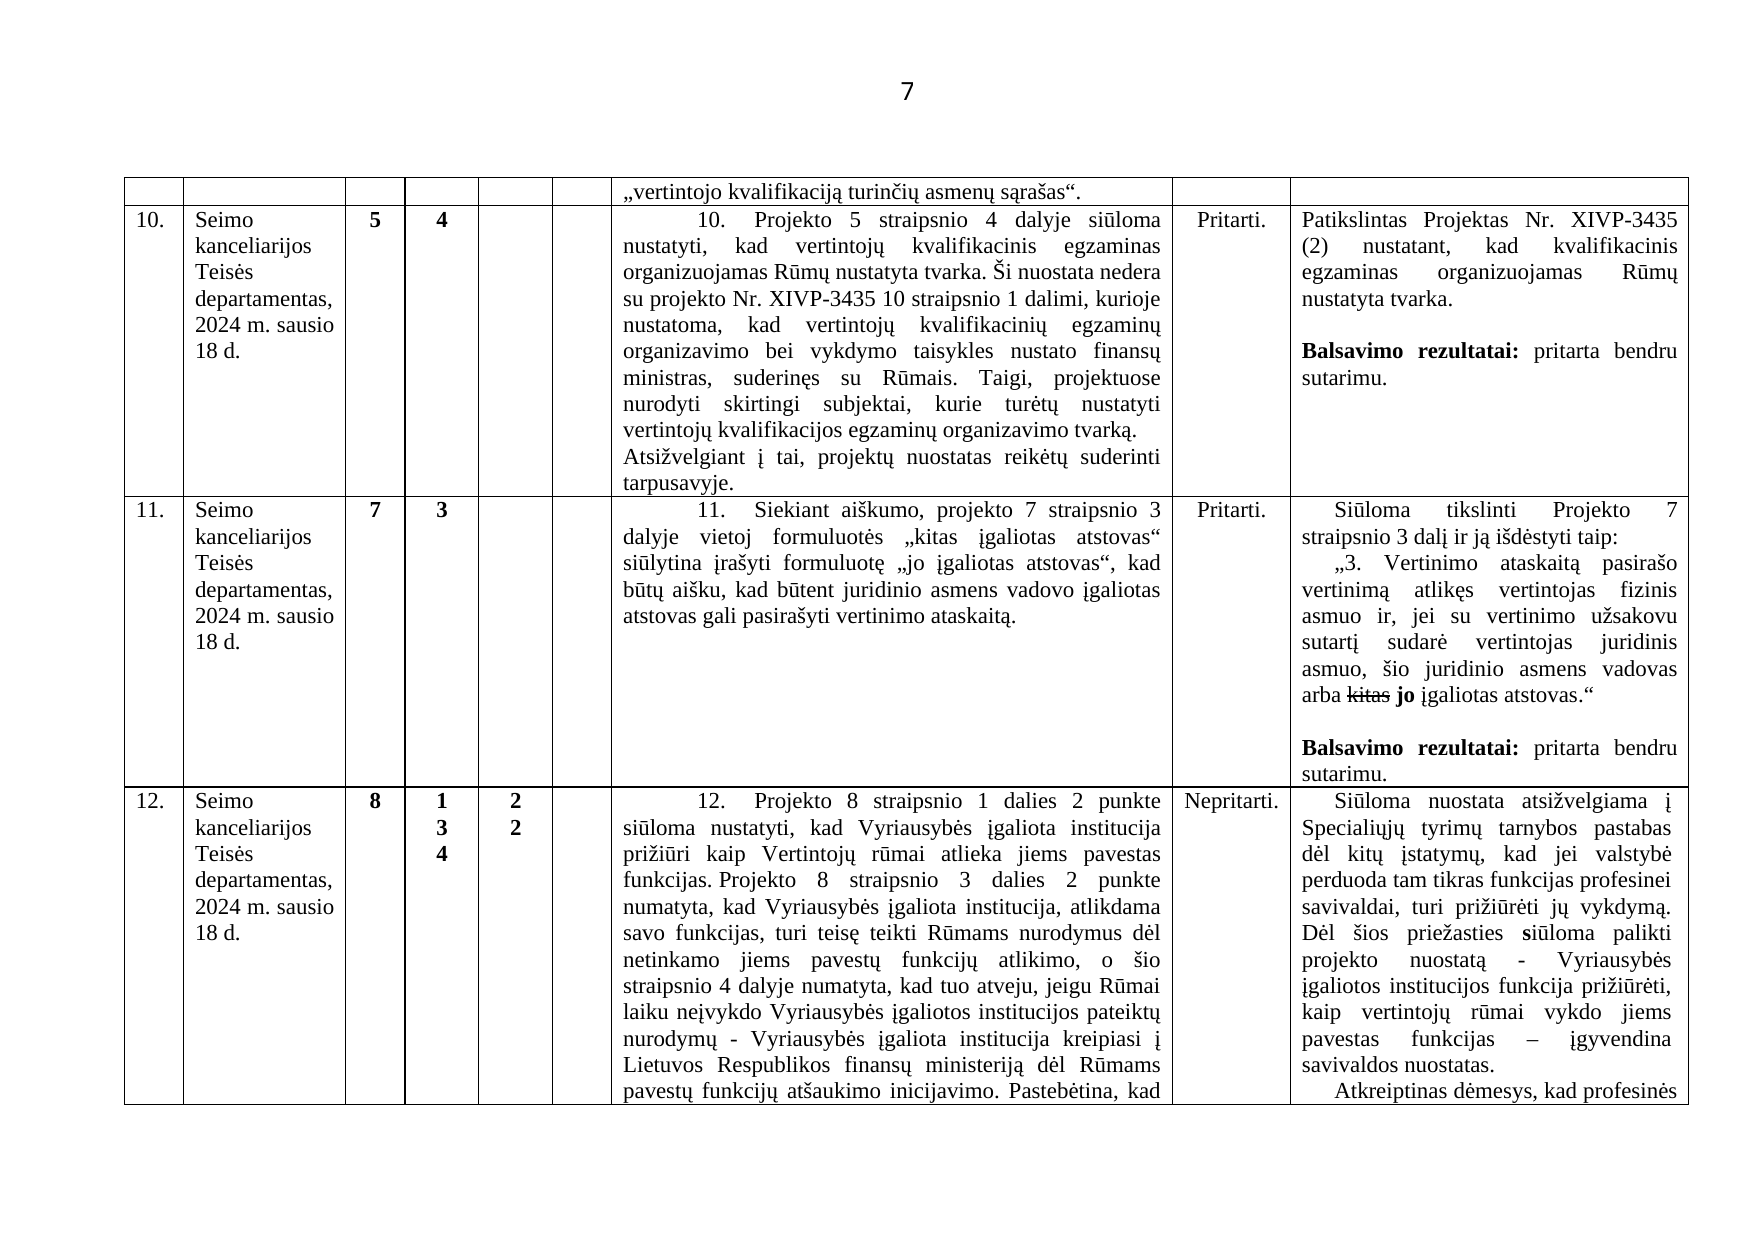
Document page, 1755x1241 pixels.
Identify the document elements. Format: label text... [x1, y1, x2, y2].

table_cell 12. [125, 788, 183, 1104]
table_cell Nepritarti. [1173, 788, 1290, 1104]
table_cell Seimo kanceliarijos Teisės departamentas, 2024 m. sausio 18 d. [184, 206, 345, 496]
table_cell [346, 178, 404, 204]
table_cell 11. [125, 497, 183, 786]
table_cell Seimo kanceliarijos Teisės departamentas, 2024 m. sausio 18 d. [184, 788, 345, 1104]
table_cell [406, 178, 478, 204]
table_cell 10. [125, 206, 183, 496]
table_cell [553, 788, 611, 1104]
table_cell [125, 178, 183, 204]
table_cell 2 2 [479, 788, 552, 1104]
table_cell Pritarti. [1173, 206, 1290, 496]
table_cell [1173, 178, 1290, 204]
table_cell Seimo kanceliarijos Teisės departamentas, 2024 m. sausio 18 d. [184, 497, 345, 786]
table_cell 7 [346, 497, 404, 786]
table_cell [479, 206, 552, 496]
table_cell [184, 178, 345, 204]
table_cell 11. Siekiant aiškumo, projekto 7 straipsnio 3 dalyje vietoj formuluotės „kitas įgaliotas atstovas“ siūlytina įrašyti formuluotę „jo įgaliotas atstovas“, kad būtų aišku, kad būtent juridinio asmens vadovo įgaliotas atstovas gali pasirašyti vertinimo ataskaitą. [612, 497, 1172, 786]
table_cell [553, 497, 611, 786]
table_cell [553, 178, 611, 204]
table_cell 5 [346, 206, 404, 496]
table_cell „vertintojo kvalifikaciją turinčių asmenų sąrašas“. [612, 178, 1172, 204]
table_cell 3 [406, 497, 478, 786]
table_cell Pritarti. [1173, 497, 1290, 786]
table_cell 4 [406, 206, 478, 496]
table_cell [1291, 178, 1688, 204]
table_cell [479, 497, 552, 786]
table_cell [553, 206, 611, 496]
table_cell 10. Projekto 5 straipsnio 4 dalyje siūloma nustatyti, kad vertintojų kvalifikacinis egzaminas organizuojamas Rūmų nustatyta tvarka. Ši nuostata nedera su projekto Nr. XIVP-3435 10 straipsnio 1 dalimi, kurioje nustatoma, kad vertintojų kvalifikacinių egzaminų organizavimo bei vykdymo taisykles nustato finansų ministras, suderinęs su Rūmais. Taigi, projektuose nurodyti skirtingi subjektai, kurie turėtų nustatyti vertintojų kvalifikacijos egzaminų organizavimo tvarką. Atsižvelgiant į tai, projektų nuostatas reikėtų suderinti tarpusavyje. [612, 206, 1172, 496]
table_cell Siūloma tikslinti Projekto 7 straipsnio 3 dalį ir ją išdėstyti taip: „3. Vertinimo ataskaitą pasirašo vertinimą atlikęs vertintojas fizinis asmuo ir, jei su vertinimo užsakovu sutartį sudarė vertintojas juridinis asmuo, šio juridinio asmens vadovas arba kitas jo įgaliotas atstovas.“ Balsavimo rezultatai: pritarta bendru sutarimu. [1291, 497, 1688, 786]
table_cell Siūloma nuostata atsižvelgiama į Specialiųjų tyrimų tarnybos pastabas dėl kitų įstatymų, kad jei valstybė perduoda tam tikras funkcijas profesinei savivaldai, turi prižiūrėti jų vykdymą. Dėl šios priežasties siūloma palikti projekto nuostatą - Vyriausybės įgaliotos institucijos funkcija prižiūrėti, kaip vertintojų rūmai vykdo jiems pavestas funkcijas – įgyvendina savivaldos nuostatas. Atkreiptinas dėmesys, kad profesinės [1291, 788, 1688, 1104]
table_cell 12. Projekto 8 straipsnio 1 dalies 2 punkte siūloma nustatyti, kad Vyriausybės įgaliota institucija prižiūri kaip Vertintojų rūmai atlieka jiems pavestas funkcijas. Projekto 8 straipsnio 3 dalies 2 punkte numatyta, kad Vyriausybės įgaliota institucija, atlikdama savo funkcijas, turi teisę teikti Rūmams nurodymus dėl netinkamo jiems pavestų funkcijų atlikimo, o šio straipsnio 4 dalyje numatyta, kad tuo atveju, jeigu Rūmai laiku neįvykdo Vyriausybės įgaliotos institucijos pateiktų nurodymų - Vyriausybės įgaliota institucija kreipiasi į Lietuvos Respublikos finansų ministeriją dėl Rūmams pavestų funkcijų atšaukimo inicijavimo. Pastebėtina, kad [612, 788, 1172, 1104]
table_cell Patikslintas Projektas Nr. XIVP-3435 (2) nustatant, kad kvalifikacinis egzaminas organizuojamas Rūmų nustatyta tvarka. Balsavimo rezultatai: pritarta bendru sutarimu. [1291, 206, 1688, 496]
table_cell [479, 178, 552, 204]
table_cell 8 [346, 788, 404, 1104]
table_cell 1 3 4 [406, 788, 478, 1104]
